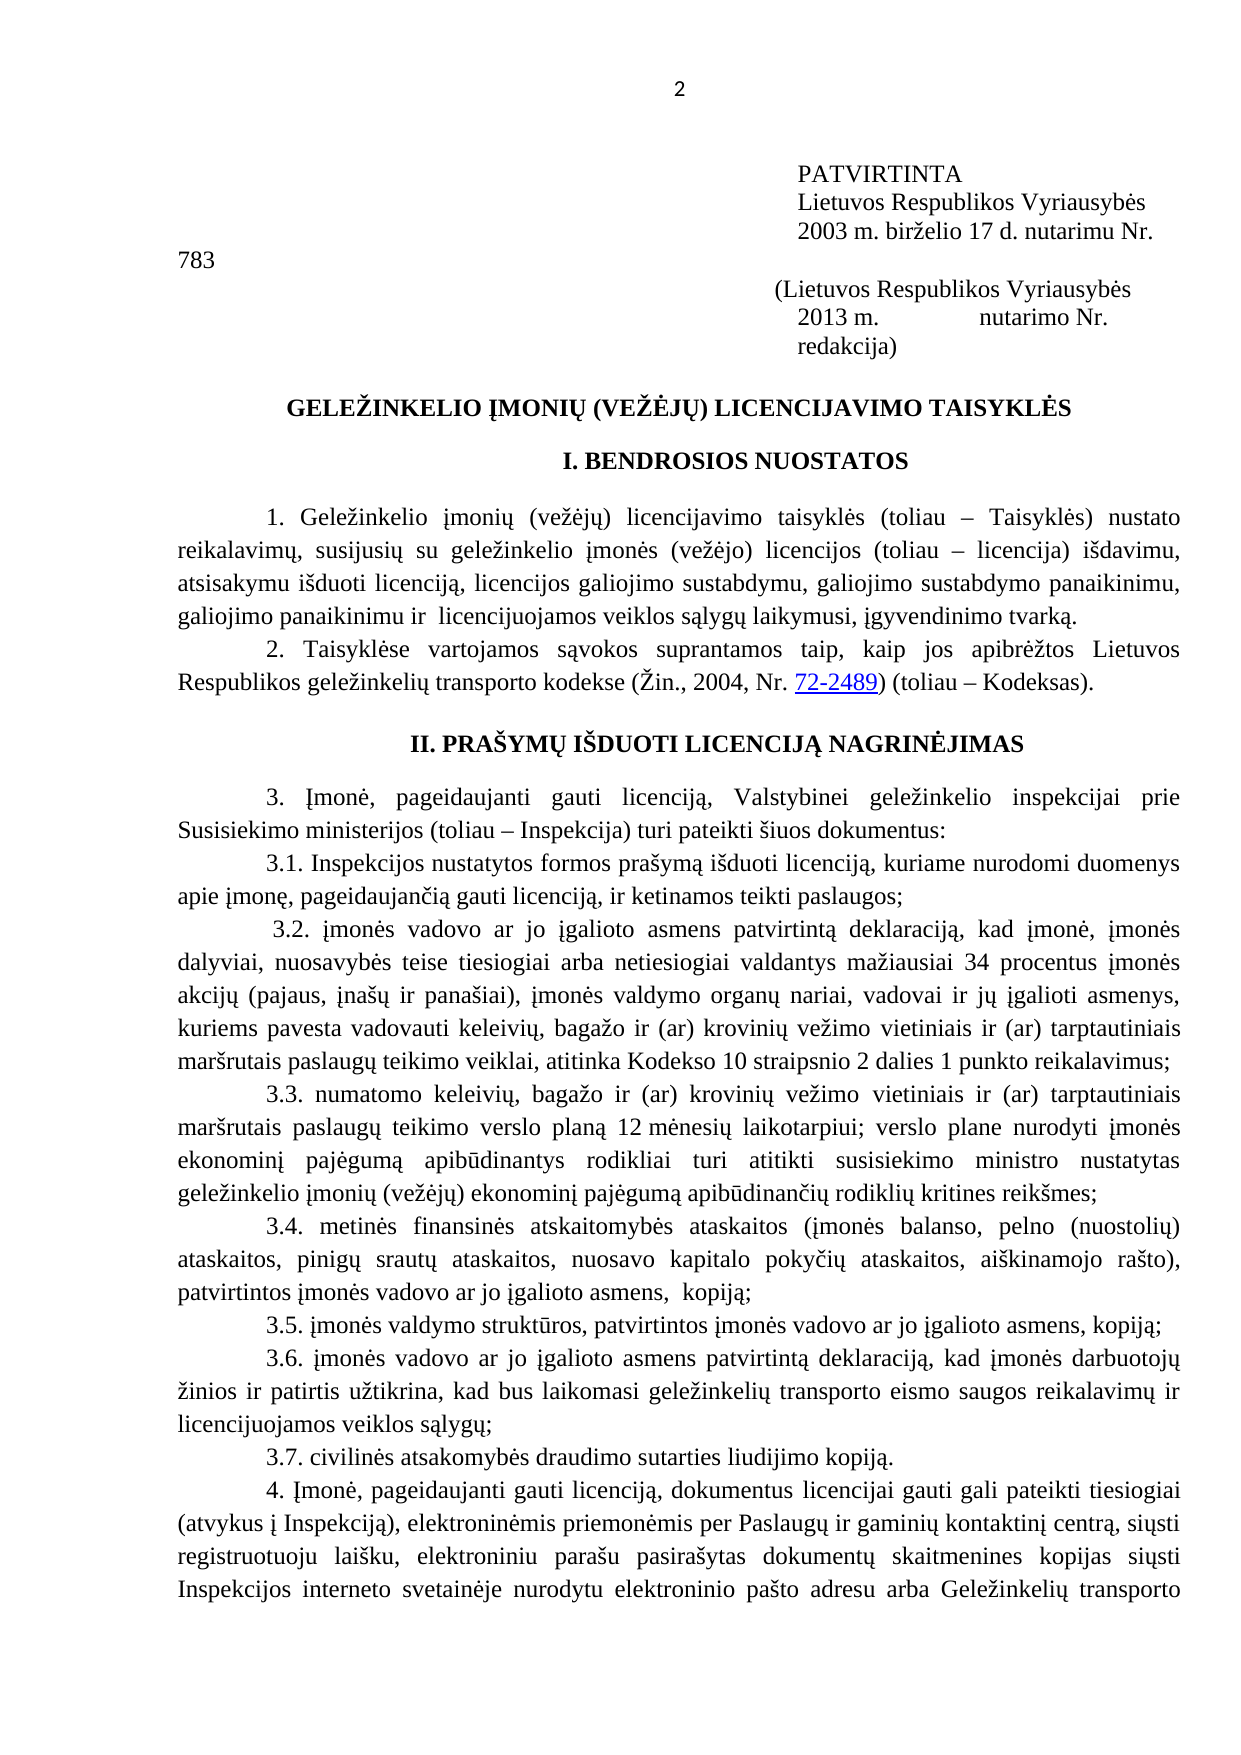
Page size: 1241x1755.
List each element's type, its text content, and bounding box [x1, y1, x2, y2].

text 3.3. numatomo keleivių, bagažo ir (ar) krovinių vežimo vietiniais ir (ar) tarptautiniais maršrutais paslaugų teikimo verslo planą 12 mėnesių laikotarpiui; verslo plane nurodyti įmonės ekonominį pajėgumą apibūdinantys rodikliai turi atitikti susisiekimo ministro nustatytas geležinkelio įmonių (vežėjų) ekonominį pajėgumą apibūdinančių rodiklių kritines reikšmes; [177, 1079, 1181, 1207]
text 3.4. metinės finansinės atskaitomybės ataskaitos (įmonės balanso, pelno (nuostolių) ataskaitos, pinigų srautų ataskaitos, nuosavo kapitalo pokyčių ataskaitos, aiškinamojo rašto), patvirtintos įmonės vadovo ar jo įgalioto asmens, kopiją; [177, 1211, 1181, 1306]
text PATVIRTINTA [177, 159, 1181, 187]
text 1. Geležinkelio įmonių (vežėjų) licencijavimo taisyklės (toliau – Taisyklės) nustato reikalavimų, susijusių su geležinkelio įmonės (vežėjo) licencijos (toliau – licencija) išdavimu, atsisakymu išduoti licenciją, licencijos galiojimo sustabdymu, galiojimo sustabdymo panaikinimu, galiojimo panaikinimu ir licencijuojamos veiklos sąlygų laikymusi, įgyvendinimo tvarką. [177, 502, 1181, 630]
text Lietuvos Respublikos Vyriausybės [177, 187, 1181, 216]
text GELEŽINKELIO ĮMONIŲ (VEŽĖJŲ) LICENCIJAVIMO TAISYKLĖS [177, 393, 1181, 422]
text 2003 m. birželio 17 d. nutarimu Nr. 783 [177, 216, 1181, 274]
text 4. Įmonė, pageidaujanti gauti licenciją, dokumentus licencijai gauti gali pateikti tiesiogiai (atvykus į Inspekciją), elektroninėmis priemonėmis per Paslaugų ir gaminių kontaktinį centrą, siųsti registruotuoju laišku, elektroniniu parašu pasirašytas dokumentų skaitmenines kopijas siųsti Inspekcijos interneto svetainėje nurodytu elektroninio pašto adresu arba Geležinkelių transporto [177, 1475, 1181, 1603]
text I. BENDROSIOS NUOSTATOS [290, 446, 1181, 474]
text 3.6. įmonės vadovo ar jo įgalioto asmens patvirtintą deklaraciją, kad įmonės darbuotojų žinios ir patirtis užtikrina, kad bus laikomasi geležinkelių transporto eismo saugos reikalavimų ir licencijuojamos veiklos sąlygų; [177, 1343, 1181, 1438]
text 3.1. Inspekcijos nustatytos formos prašymą išduoti licenciją, kuriame nurodomi duomenys apie įmonę, pageidaujančią gauti licenciją, ir ketinamos teikti paslaugos; [177, 848, 1181, 909]
text (Lietuvos Respublikos Vyriausybės [177, 274, 1181, 302]
text 2013 m. nutarimo Nr. [177, 302, 1181, 331]
text 2. Taisyklėse vartojamos sąvokos suprantamos taip, kaip jos apibrėžtos Lietuvos Respublikos geležinkelių transporto kodekse (Žin., 2004, Nr. 72-2489) (toliau – Kodeksas). [177, 634, 1181, 696]
text redakcija) [177, 331, 1181, 360]
text II. PRAŠYMŲ IŠDUOTI LICENCIJĄ NAGRINĖJIMAS [177, 729, 1181, 758]
text 3.5. įmonės valdymo struktūros, patvirtintos įmonės vadovo ar jo įgalioto asmens, kopiją; [177, 1310, 1181, 1339]
text 3.7. civilinės atsakomybės draudimo sutarties liudijimo kopiją. [177, 1442, 1181, 1471]
text 3. Įmonė, pageidaujanti gauti licenciją, Valstybinei geležinkelio inspekcijai prie Susisiekimo ministerijos (toliau – Inspekcija) turi pateikti šiuos dokumentus: [177, 782, 1181, 843]
text 3.2. įmonės vadovo ar jo įgalioto asmens patvirtintą deklaraciją, kad įmonė, įmonės dalyviai, nuosavybės teise tiesiogiai arba netiesiogiai valdantys mažiausiai 34 procentus įmonės akcijų (pajaus, įnašų ir panašiai), įmonės valdymo organų nariai, vadovai ir jų įgalioti asmenys, kuriems pavesta vadovauti keleivių, bagažo ir (ar) krovinių vežimo vietiniais ir (ar) tarptautiniais maršrutais paslaugų teikimo veiklai, atitinka Kodekso 10 straipsnio 2 dalies 1 punkto reikalavimus; [177, 914, 1181, 1075]
